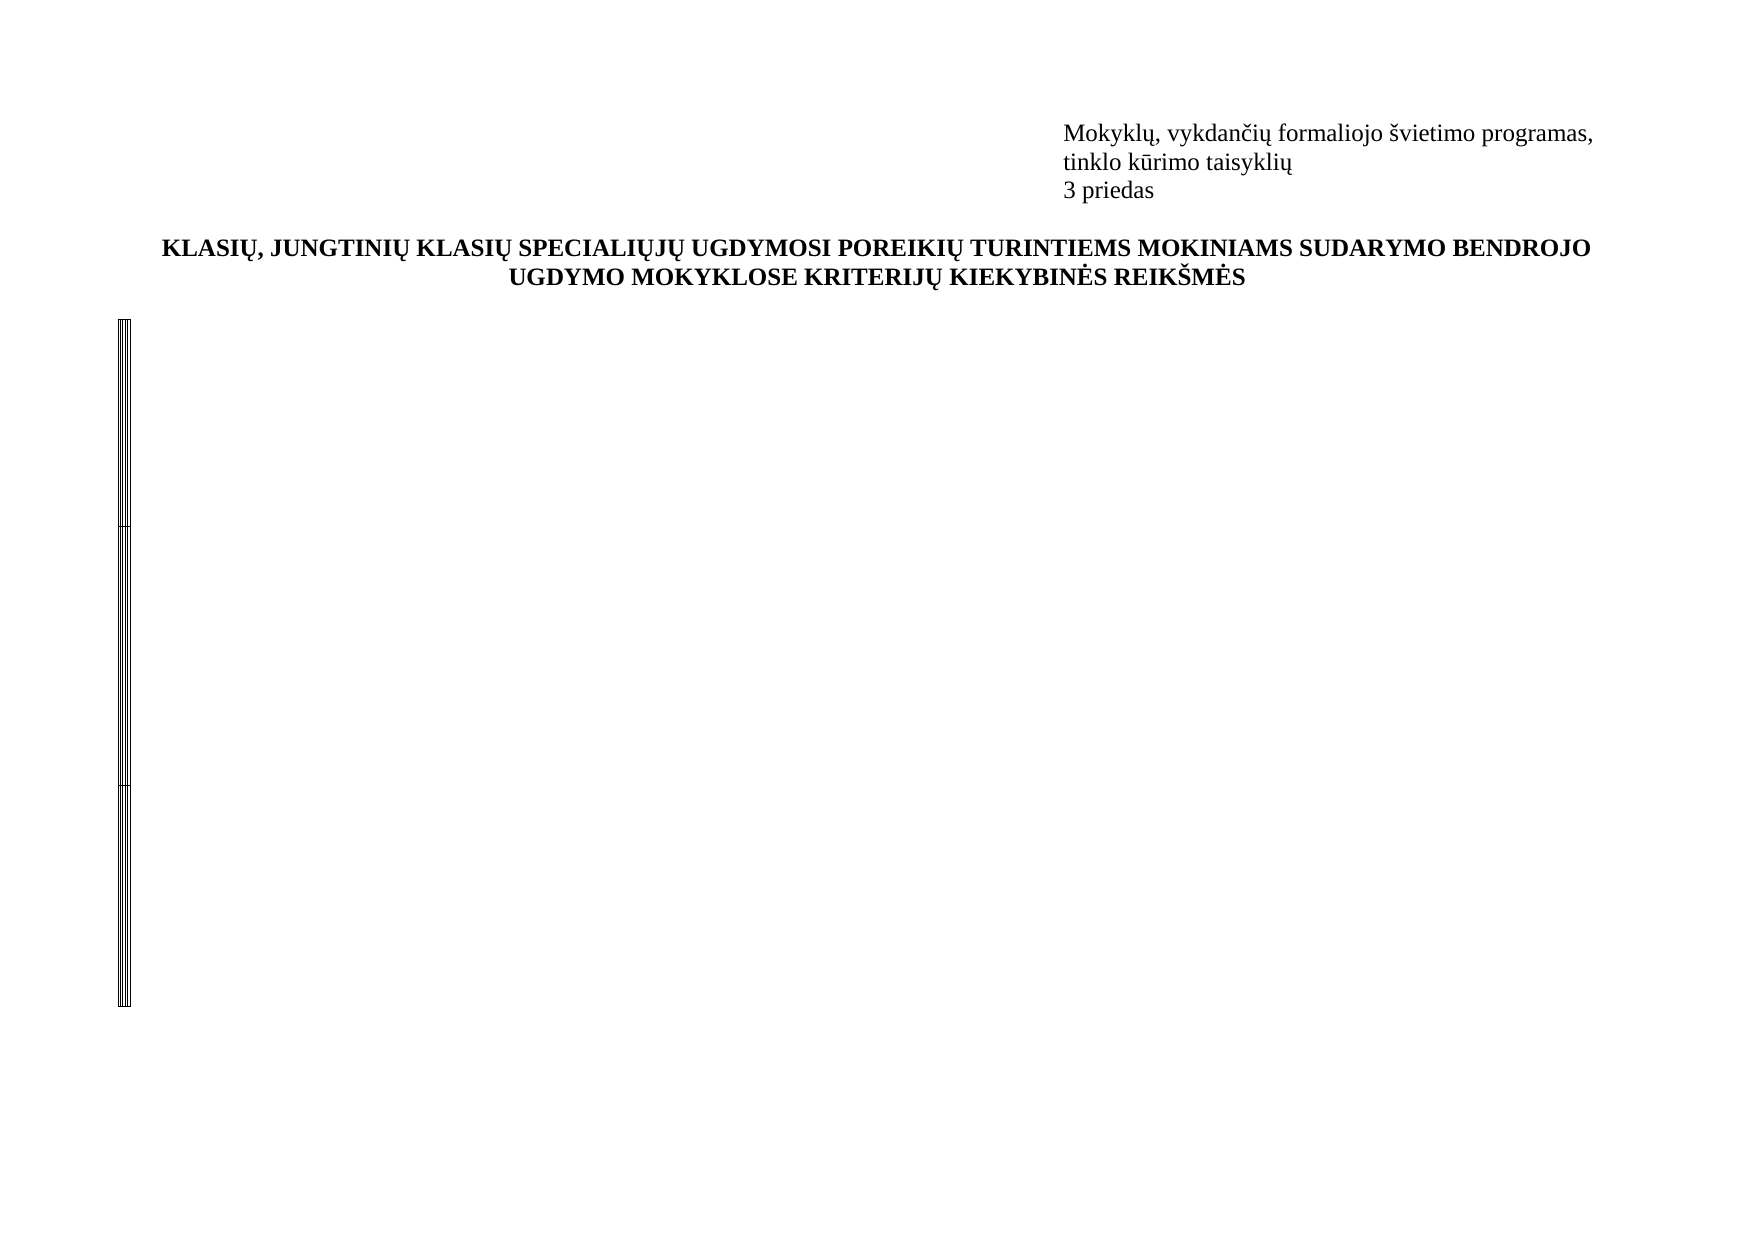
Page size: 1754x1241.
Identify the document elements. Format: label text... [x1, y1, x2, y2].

text Mokyklų, vykdančių formaliojo švietimo programas, tinklo kūrimo taisyklių [1063, 118, 1636, 176]
text KLASIŲ, JUNGTINIŲ KLASIŲ SPECIALIŲJŲ UGDYMOSI POREIKIŲ TURINTIEMS MOKINIAMS SUDARYMO BENDROJO UGDYMO MOKYKLOSE KRITERIJŲ KIEKYBINĖS REIKŠMĖS [118, 233, 1636, 291]
text 3 priedas [1063, 176, 1636, 204]
